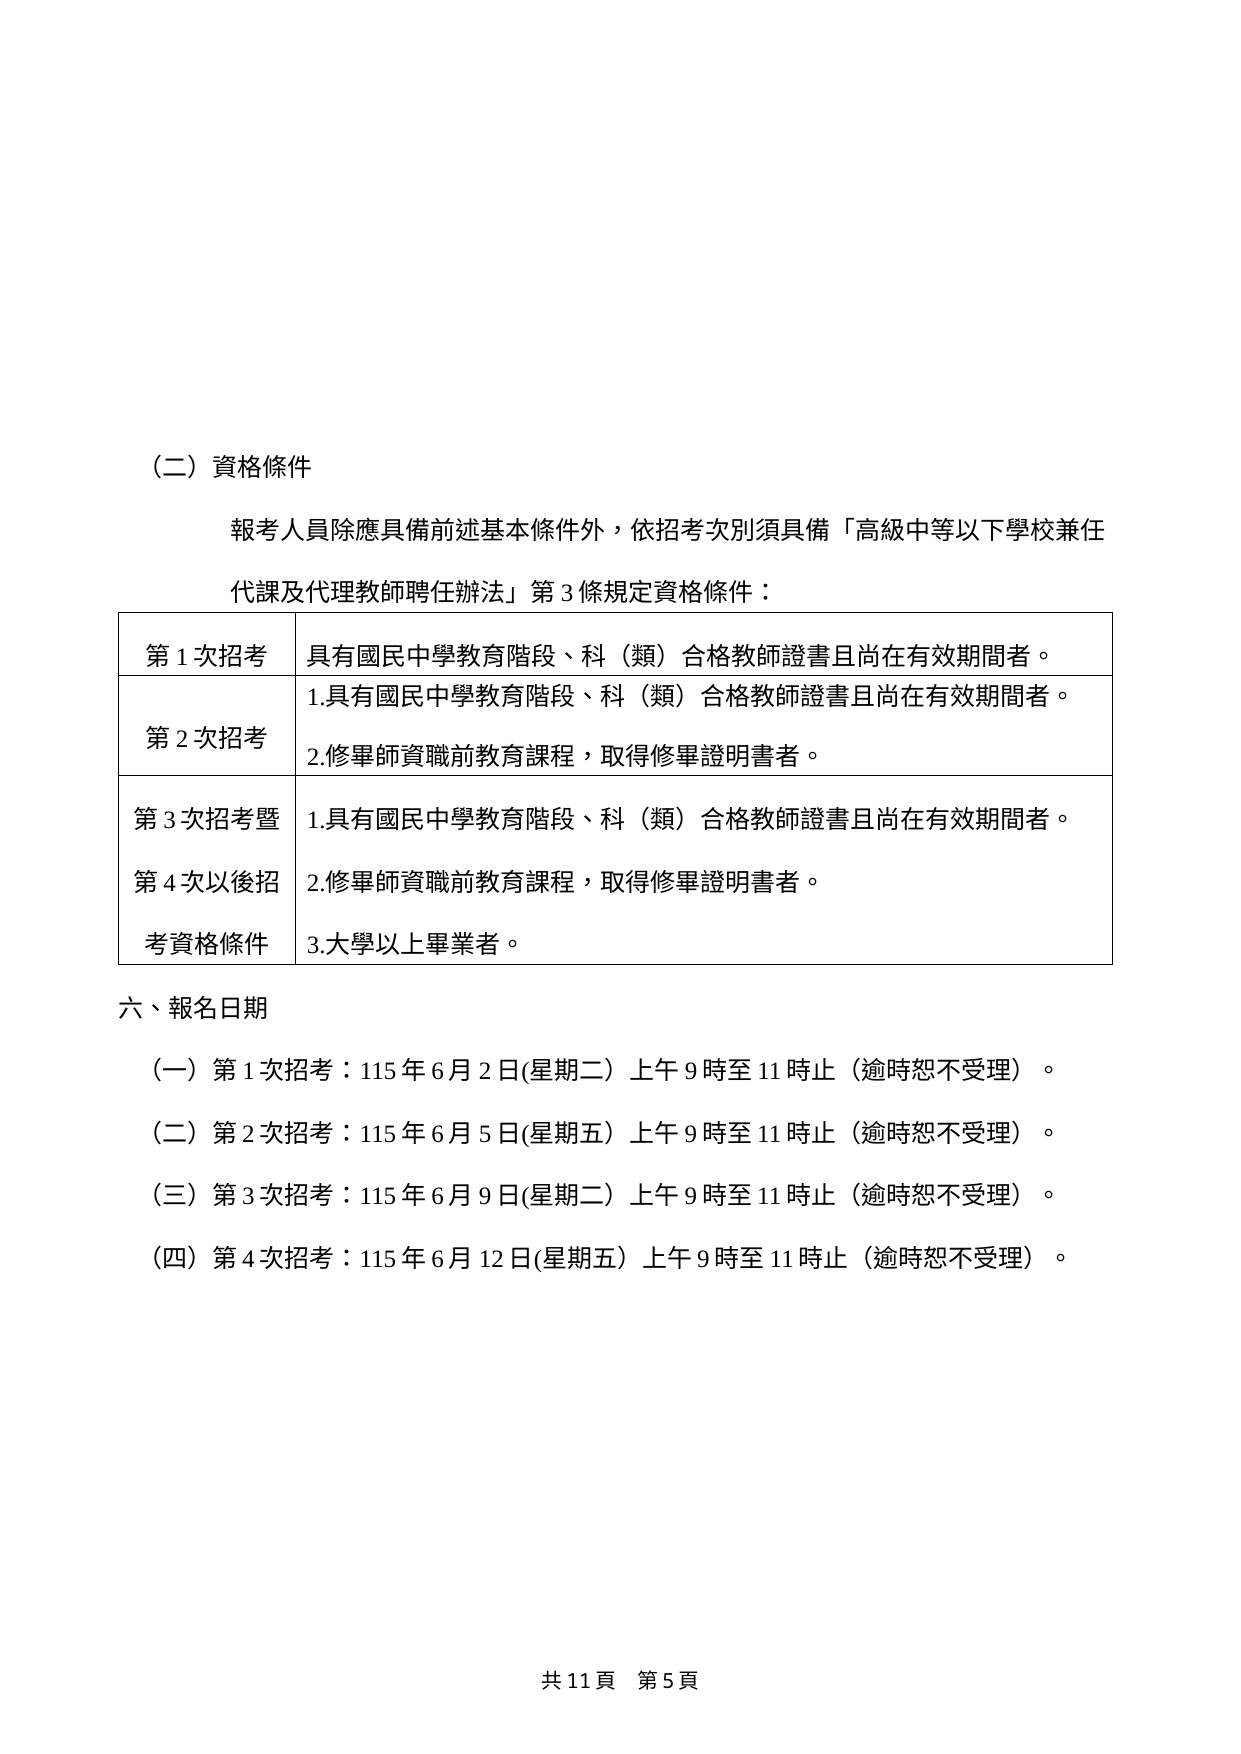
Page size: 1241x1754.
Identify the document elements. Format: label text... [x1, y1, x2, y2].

table_cell 第2次招考 [119, 676, 295, 775]
table_cell 1.具有國民中學教育階段、科（類）合格教師證書且尚在有效期間者。 2.修畢師資職前教育課程，取得修畢證明書者。 3.大學以上畢業者。 [296, 776, 1112, 964]
table_header 第1次招考 [119, 613, 295, 675]
text （三）第3次招考：115年6月9日(星期二）上午9時至11時止（逾時恕不受理）。 [118, 1152, 1122, 1215]
table_cell 第3次招考暨 第4次以後招考資格條件 [119, 776, 295, 964]
text （二）第2次招考：115年6月5日(星期五）上午9時至11時止（逾時恕不受理）。 [118, 1090, 1122, 1152]
text （二）資格條件 [118, 424, 1122, 487]
table_cell 1.具有國民中學教育階段、科（類）合格教師證書且尚在有效期間者。 2.修畢師資職前教育課程，取得修畢證明書者。 [296, 676, 1112, 775]
table_header 具有國民中學教育階段、科（類）合格教師證書且尚在有效期間者。 [296, 613, 1112, 675]
text （一）第1次招考：115年6月2日(星期二）上午9時至11時止（逾時恕不受理）。 [137, 1027, 1122, 1090]
text 報考人員除應具備前述基本條件外，依招考次別須具備「高級中等以下學校兼任代課及代理教師聘任辦法」第3條規定資格條件： [231, 487, 1122, 612]
text （四）第4次招考：115年6月12日(星期五）上午9時至11時止（逾時恕不受理）。 [118, 1215, 1122, 1277]
text 六、報名日期 [118, 965, 1122, 1027]
